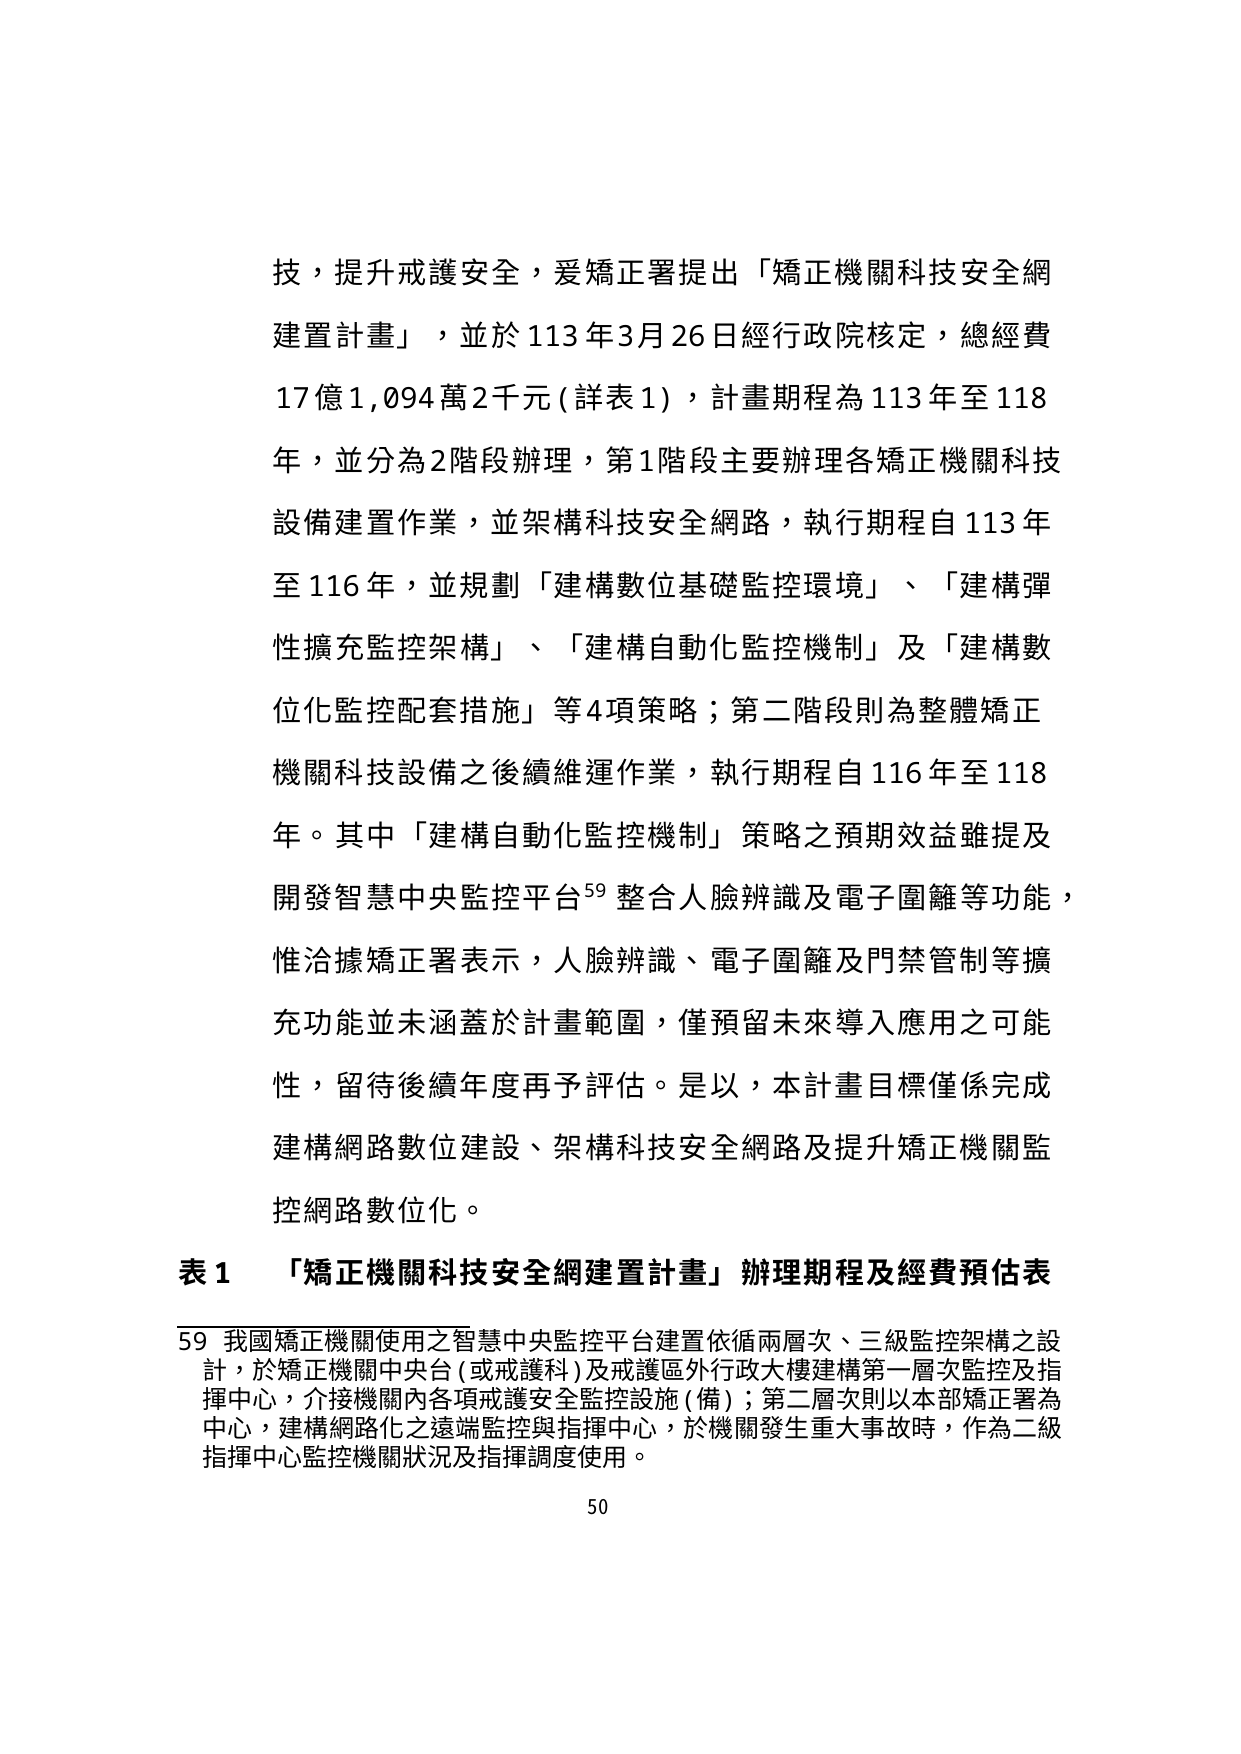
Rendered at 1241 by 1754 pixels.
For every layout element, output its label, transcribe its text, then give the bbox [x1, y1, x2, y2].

text 表1 「矯正機關科技安全網建置計畫」辦理期程及經費預估表 [177, 1229, 1063, 1292]
text 我國多數矯正機關雖早已引入監控系統，惟因設置年代久遠，面臨基礎設施薄弱及相關設施數位化不足之困境，仍極度仰賴傳統類比監視系統，為善用新興數位科技，提升戒護安全，爰矯正署提出「矯正機關科技安全網建置計畫」，並於113年3月26日經行政院核定，總經費17億1,094萬2千元(詳表1)，計畫期程為113年至118年，並分為2階段辦理，第1階段主要辦理各矯正機關科技設備建置作業，並架構科技安全網路，執行期程自113年至116年，並規劃「建構數位基礎監控環境」、「建構彈性擴充監控架構」、「建構自動化監控機制」及「建構數位化監控配套措施」等4項策略；第二階段則為整體矯正機關科技設備之後續維運作業，執行期程自116年至118年。其中「建構自動化監控機制」策略之預期效益雖提及開發智慧中央監控平台整合人臉辨識及電子圍籬等功能，惟洽據矯正署表示，人臉辨識、電子圍籬及門禁管制等擴充功能並未涵蓋於計畫範圍，僅預留未來導入應用之可能性，留待後續年度再予評估。是以，本計畫目標僅係完成建構網路數位建設、架構科技安全網路及提升矯正機關監控網路數位化。 [266, 229, 1063, 1229]
text 我國矯正機關使用之智慧中央監控平台建置依循兩層次、三級監控架構之設計，於矯正機關中央台(或戒護科)及戒護區外行政大樓建構第一層次監控及指揮中心，介接機關內各項戒護安全監控設施(備)；第二層次則以本部矯正署為中心，建構網路化之遠端監控與指揮中心，於機關發生重大事故時，作為二級指揮中心監控機關狀況及指揮調度使用。 [177, 1327, 1063, 1473]
